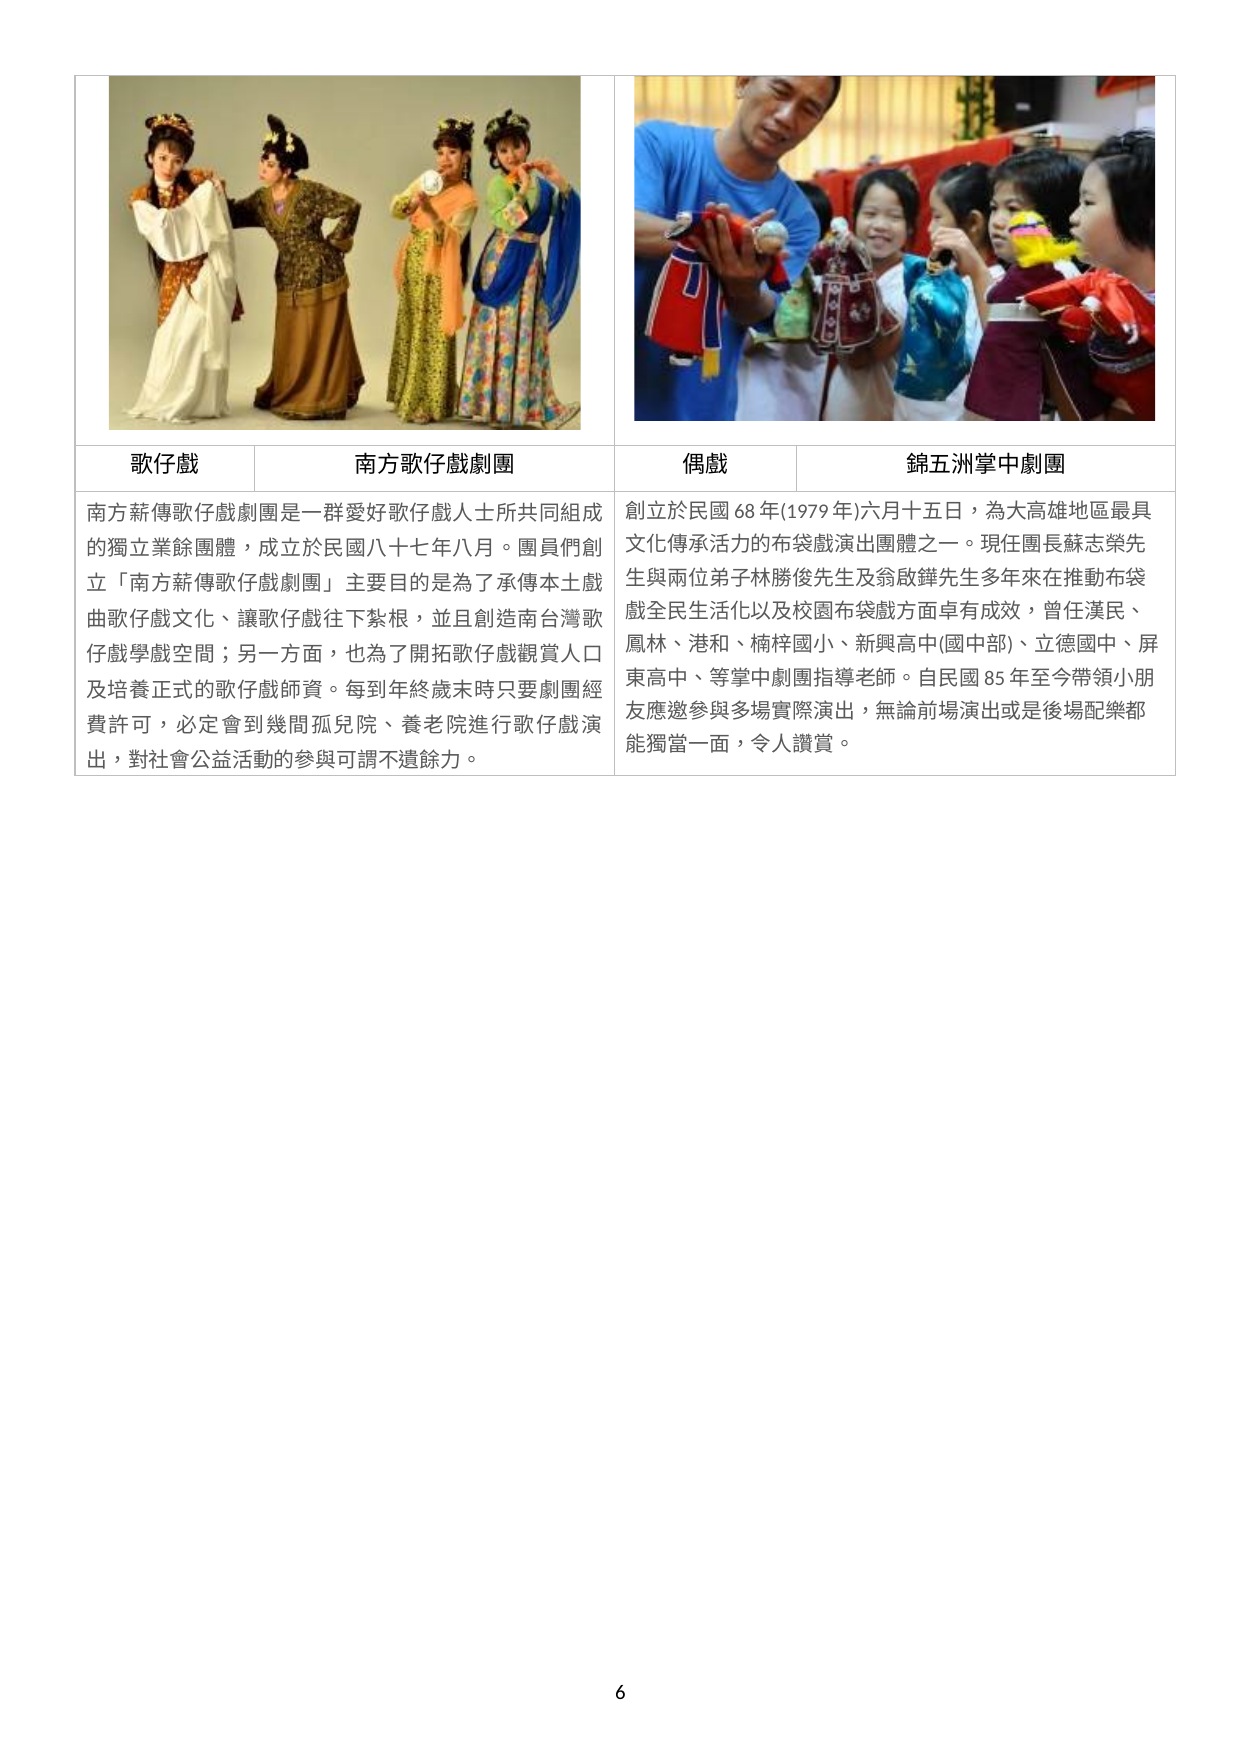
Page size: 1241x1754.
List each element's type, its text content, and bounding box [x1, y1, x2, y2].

table_cell 偶戲 [615, 446, 796, 491]
table_cell [76, 76, 614, 444]
table_cell 錦五洲掌中劇團 [797, 446, 1175, 491]
table_cell 南方歌仔戲劇團 [255, 446, 614, 491]
table_cell 創立於民國68年(1979年)六月十五日，為大高雄地區最具文化傳承活力的布袋戲演出團體之一。現任團長蘇志榮先生與兩位弟子林勝俊先生及翁啟鏵先生多年來在推動布袋戲全民生活化以及校園布袋戲方面卓有成效，曾任漢民、鳳林、港和、楠梓國小、新興高中(國中部)、立德國中、屏東高中、等掌中劇團指導老師。自民國85年至今帶領小朋友應邀參與多場實際演出，無論前場演出或是後場配樂都能獨當一面，令人讚賞。 [615, 492, 1175, 775]
table_cell 南方薪傳歌仔戲劇團是一群愛好歌仔戲人士所共同組成的獨立業餘團體，成立於民國八十七年八月。團員們創立「南方薪傳歌仔戲劇團」主要目的是為了承傳本土戲曲歌仔戲文化、讓歌仔戲往下紮根，並且創造南台灣歌仔戲學戲空間；另一方面，也為了開拓歌仔戲觀賞人口及培養正式的歌仔戲師資。每到年終歲末時只要劇團經費許可，必定會到幾間孤兒院、養老院進行歌仔戲演出，對社會公益活動的參與可謂不遺餘力。 [76, 492, 614, 775]
table_cell 歌仔戲 [76, 446, 254, 491]
table_cell [615, 76, 1175, 444]
